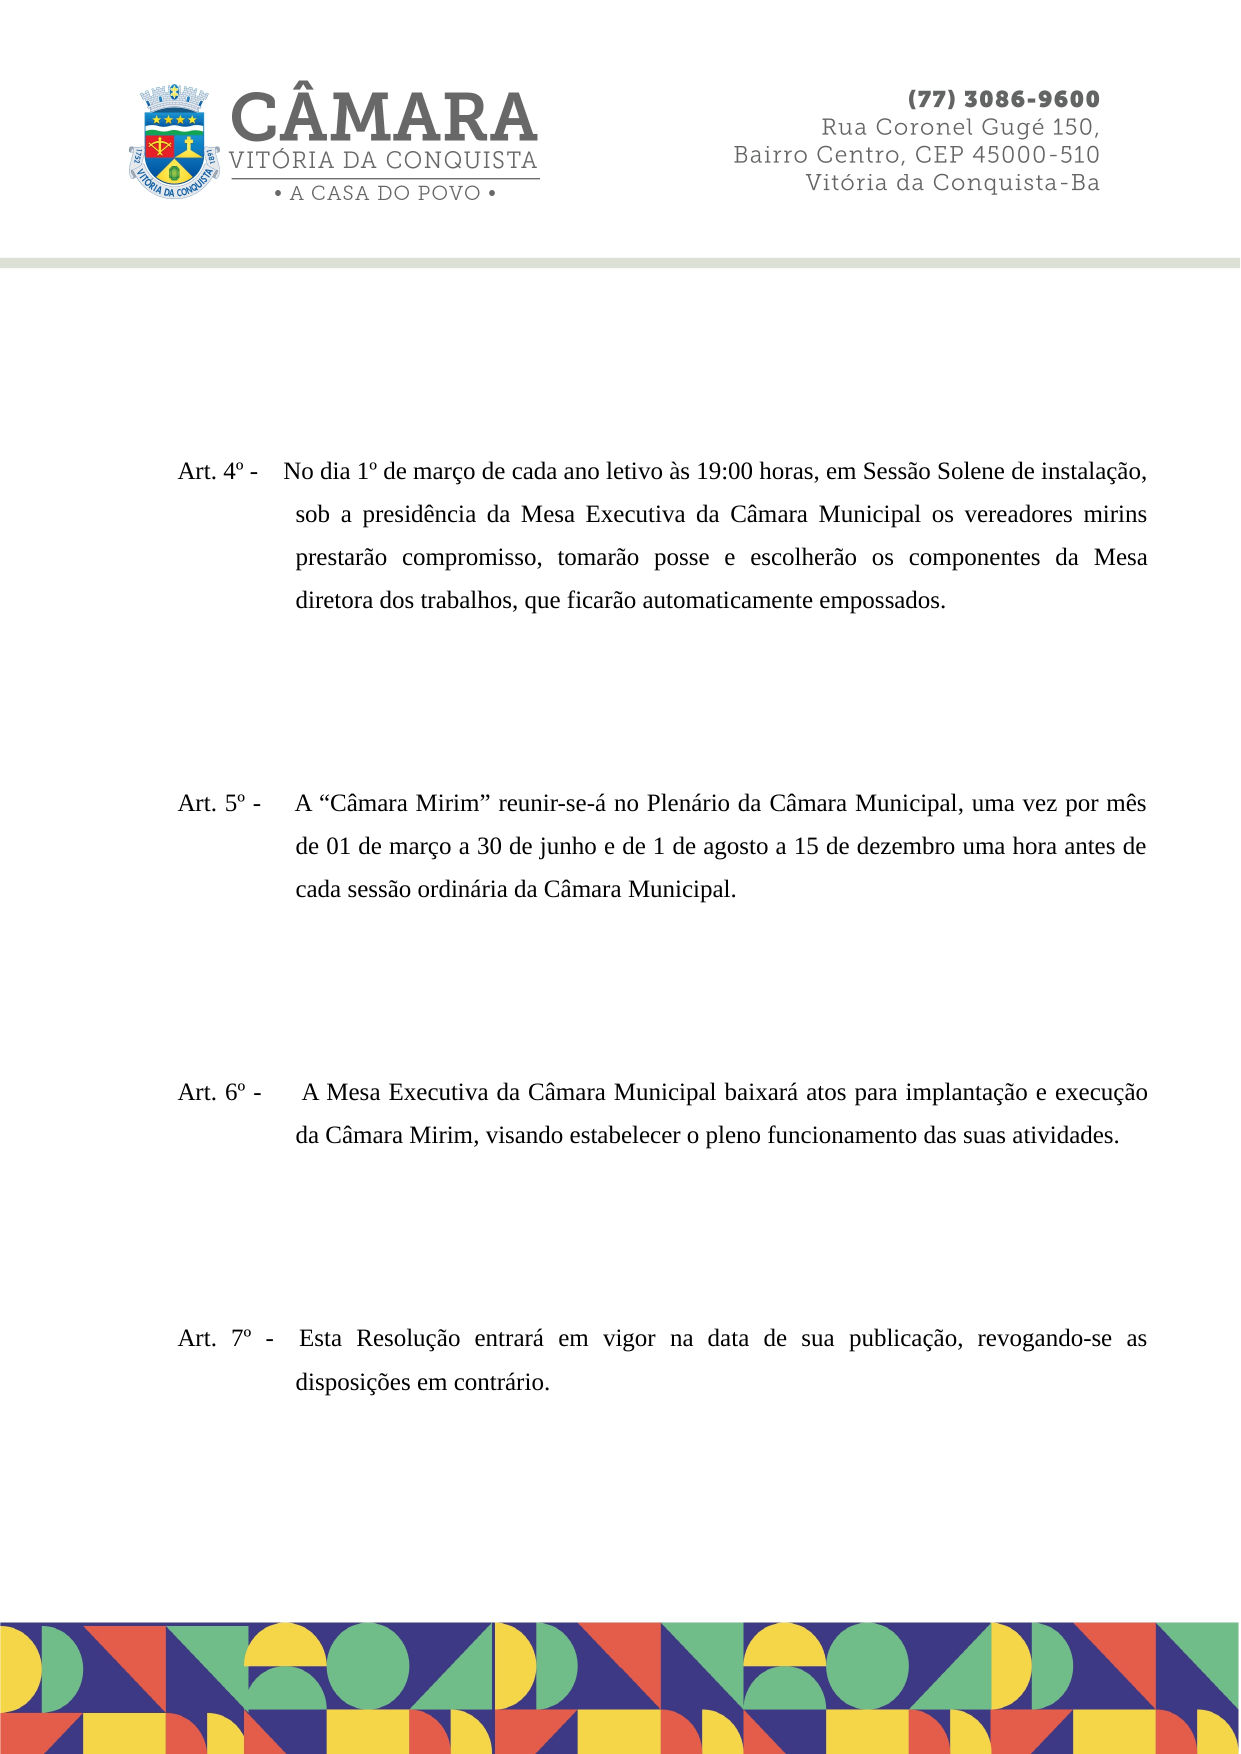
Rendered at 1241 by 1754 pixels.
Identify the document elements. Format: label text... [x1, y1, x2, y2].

table_header Art. 4º - No dia 1º de março de cada ano letivo às 19:00 horas, em Sessão Solene de instalação, sob a presidência da Mesa Executiva da Câmara Municipal os vereadores mirins prestarão compromisso, tomarão posse e escolherão os componentes da Mesa diretora dos trabalhos, que ficarão automaticamente empossados. Art. 5º - A “Câmara Mirim” reunir-se-á no Plenário da Câmara Municipal, uma vez por mês de 01 de março a 30 de junho e de 1 de agosto a 15 de dezembro uma hora antes de cada sessão ordinária da Câmara Municipal. Art. 6º - A Mesa Executiva da Câmara Municipal baixará atos para implantação e execução da Câmara Mirim, visando estabelecer o pleno funcionamento das suas atividades. Art. 7º - Esta Resolução entrará em vigor na data de sua publicação, revogando-se as disposições em contrário. [117, 324, 1150, 1528]
picture [0, 1596, 1241, 1754]
picture [0, 0, 1241, 317]
